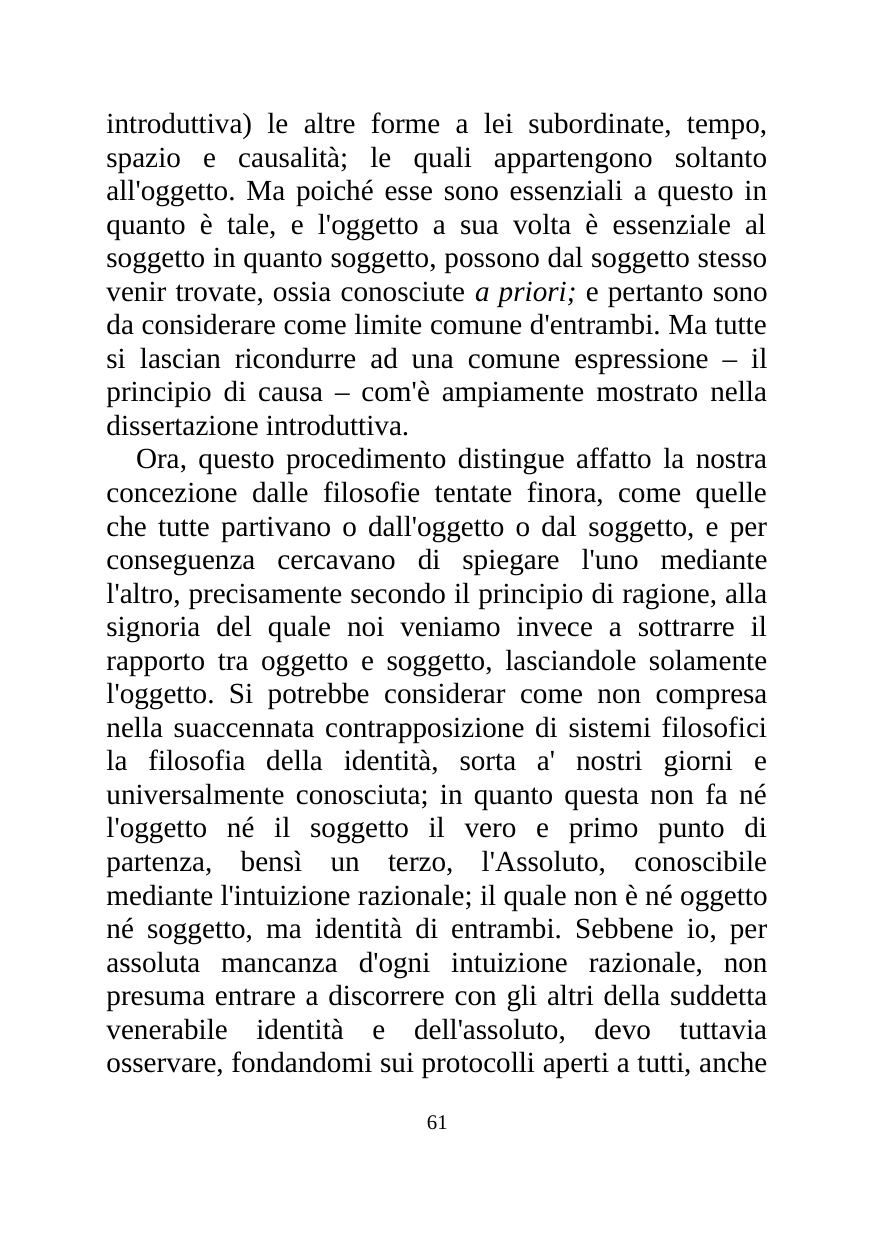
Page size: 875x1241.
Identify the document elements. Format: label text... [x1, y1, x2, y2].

text introduttiva) le altre forme a lei subordinate, tempo, spazio e causalità; le quali appartengono soltanto all'oggetto. Ma poiché esse sono essenziali a questo in quanto è tale, e l'oggetto a sua volta è essenziale al soggetto in quanto soggetto, possono dal soggetto stesso venir trovate, ossia conosciute a priori; e pertanto sono da considerare come limite comune d'entrambi. Ma tutte si lascian ricondurre ad una comune espressione – il principio di causa – com'è ampiamente mostrato nella dissertazione introduttiva. [106, 106, 768, 442]
text Ora, questo procedimento distingue affatto la nostra concezione dalle filosofie tentate finora, come quelle che tutte partivano o dall'oggetto o dal soggetto, e per conseguenza cercavano di spiegare l'uno mediante l'altro, precisamente secondo il principio di ragione, alla signoria del quale noi veniamo invece a sottrarre il rapporto tra oggetto e soggetto, lasciandole solamente l'oggetto. Si potrebbe considerar come non compresa nella suaccennata contrapposizione di sistemi filosofici la filosofia della identità, sorta a' nostri giorni e universalmente conosciuta; in quanto questa non fa né l'oggetto né il soggetto il vero e primo punto di partenza, bensì un terzo, l'Assoluto, conoscibile mediante l'intuizione razionale; il quale non è né oggetto né soggetto, ma identità di entrambi. Sebbene io, per assoluta mancanza d'ogni intuizione razionale, non presuma entrare a discorrere con gli altri della suddetta venerabile identità e dell'assoluto, devo tuttavia osservare, fondandomi sui protocolli aperti a tutti, anche [106, 442, 768, 1079]
